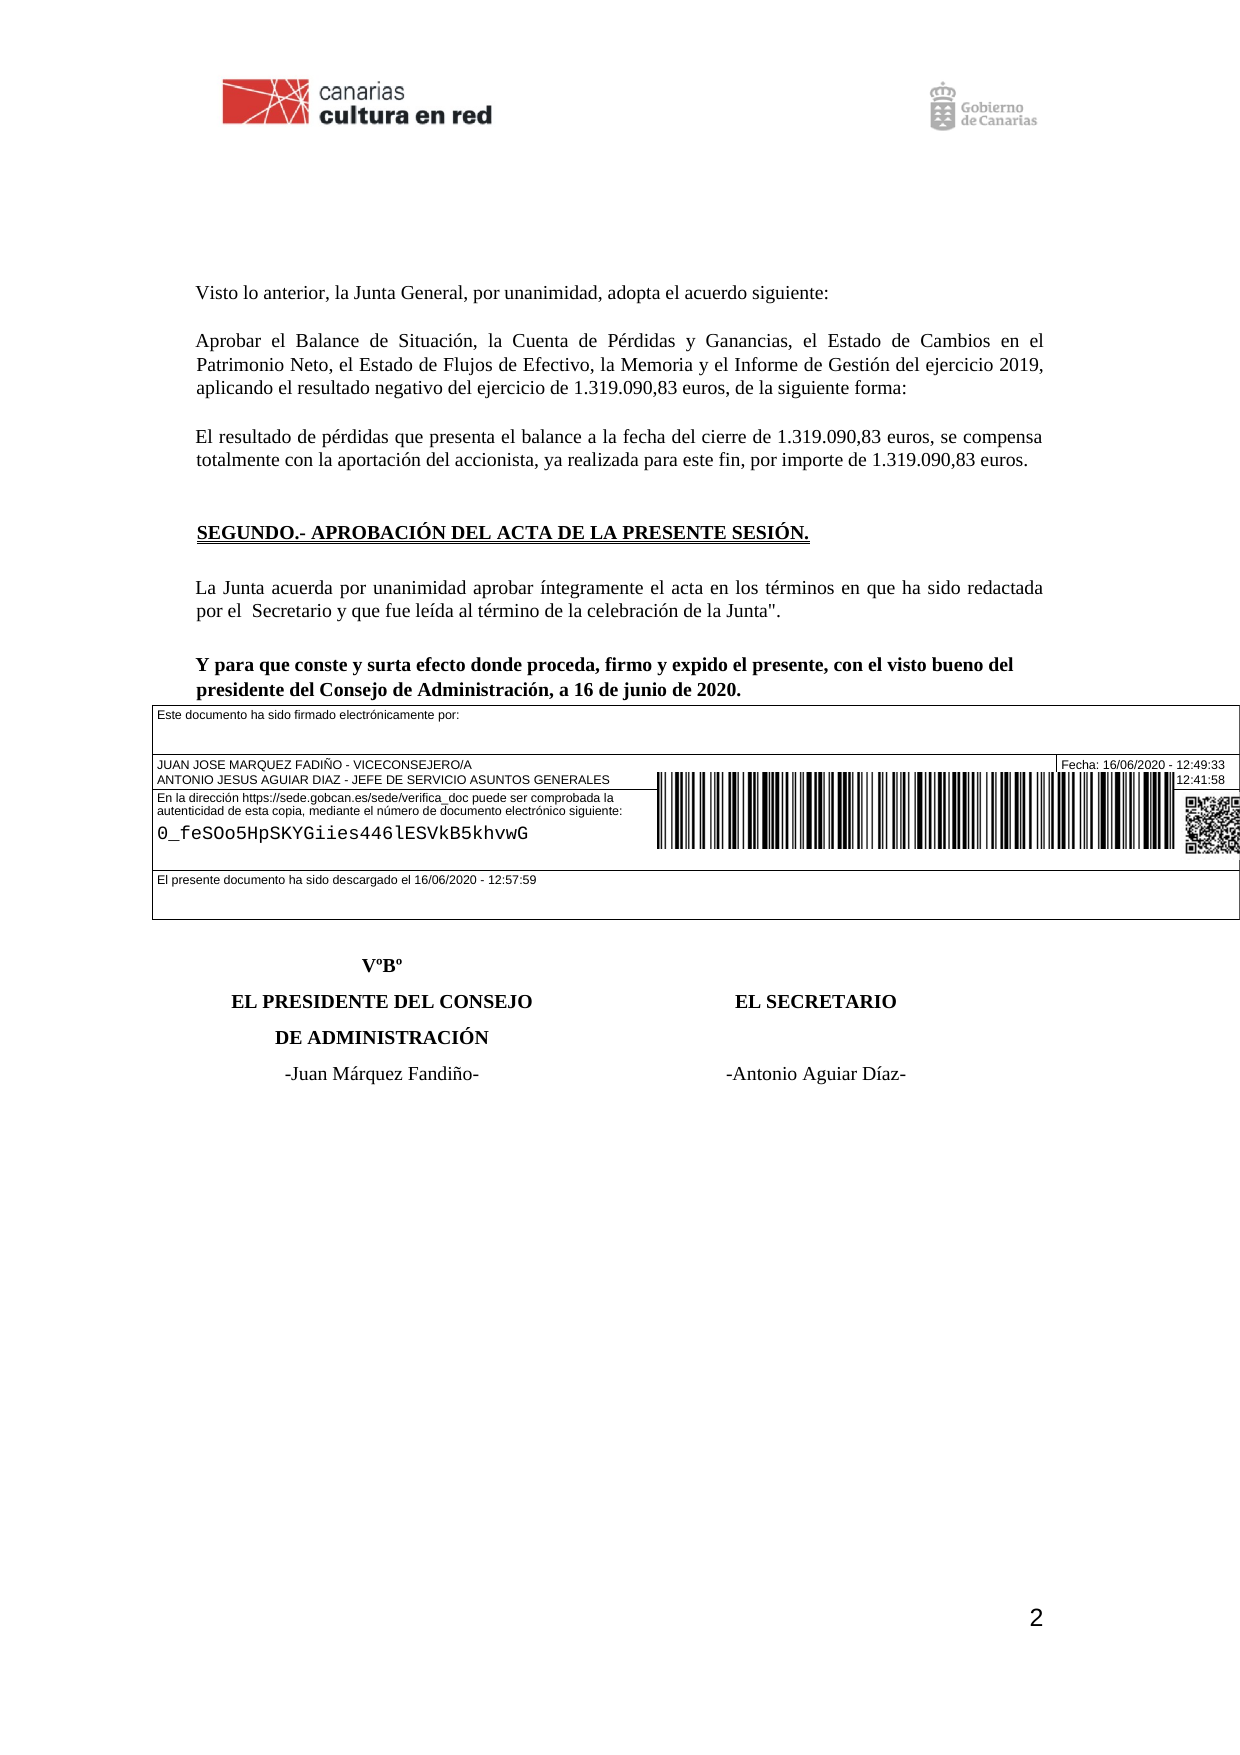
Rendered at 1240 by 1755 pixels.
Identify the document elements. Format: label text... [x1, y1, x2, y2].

table_cell El presente documento ha sido descargado el 16/06/2020 - 12:57:59 [153, 871, 1057, 919]
text VºBº [153, 950, 1087, 978]
table_cell JUAN JOSE MARQUEZ FADIÑO - VICECONSEJERO/A ANTONIO JESUS AGUIAR DIAZ - JEFE DE SERVICIO ASUNTOS GENERALES [153, 755, 1056, 789]
text El resultado de pérdidas que presenta el balance a la fecha del cierre de 1.319.090,83 euros, se compensa totalmente con la aportación del accionista, ya realizada para este fin, por importe de 1.319.090,83 euros. [195, 425, 1045, 471]
text DE ADMINISTRACIÓN [153, 1022, 1087, 1050]
text Y para que conste y surta efecto donde proceda, firmo y expido el presente, con el visto bueno del presidente del Consejo de Administración, a 16 de junio de 2020. [195, 653, 1087, 701]
text EL PRESIDENTE DEL CONSEJO EL SECRETARIO [153, 986, 1087, 1014]
text La Junta acuerda por unanimidad aprobar íntegramente el acta en los términos en que ha sido redactada por el Secretario y que fue leída al término de la celebración de la Junta". [195, 576, 1045, 622]
text Visto lo anterior, la Junta General, por unanimidad, adopta el acuerdo siguiente: [195, 281, 1045, 303]
text Aprobar el Balance de Situación, la Cuenta de Pérdidas y Ganancias, el Estado de Cambios en el Patrimonio Neto, el Estado de Flujos de Efectivo, la Memoria y el Informe de Gestión del ejercicio 2019, aplicando el resultado negativo del ejercicio de 1.319.090,83 euros, de la siguiente forma: [195, 329, 1045, 399]
table_cell [1057, 871, 1239, 919]
text SEGUNDO.- APROBACIÓN DEL ACTA DE LA PRESENTE SESIÓN. [197, 521, 1087, 544]
text 2 [153, 1603, 1087, 1632]
text -Juan Márquez Fandiño- -Antonio Aguiar Díaz- [153, 1058, 1087, 1086]
table_header Este documento ha sido firmado electrónicamente por: [153, 706, 1057, 754]
table_cell [1057, 790, 1239, 870]
table_cell Fecha: 16/06/2020 - 12:49:33 Fecha: 16/06/2020 - 12:41:58 [1057, 755, 1239, 789]
table_header [1057, 706, 1239, 754]
table_cell En la dirección https://sede.gobcan.es/sede/verifica_doc puede ser comprobada la autenticidad de esta copia, mediante el número de documento electrónico siguiente: 0_feSOo5HpSKYGiies446lESVkB5khvwG [153, 790, 1057, 870]
